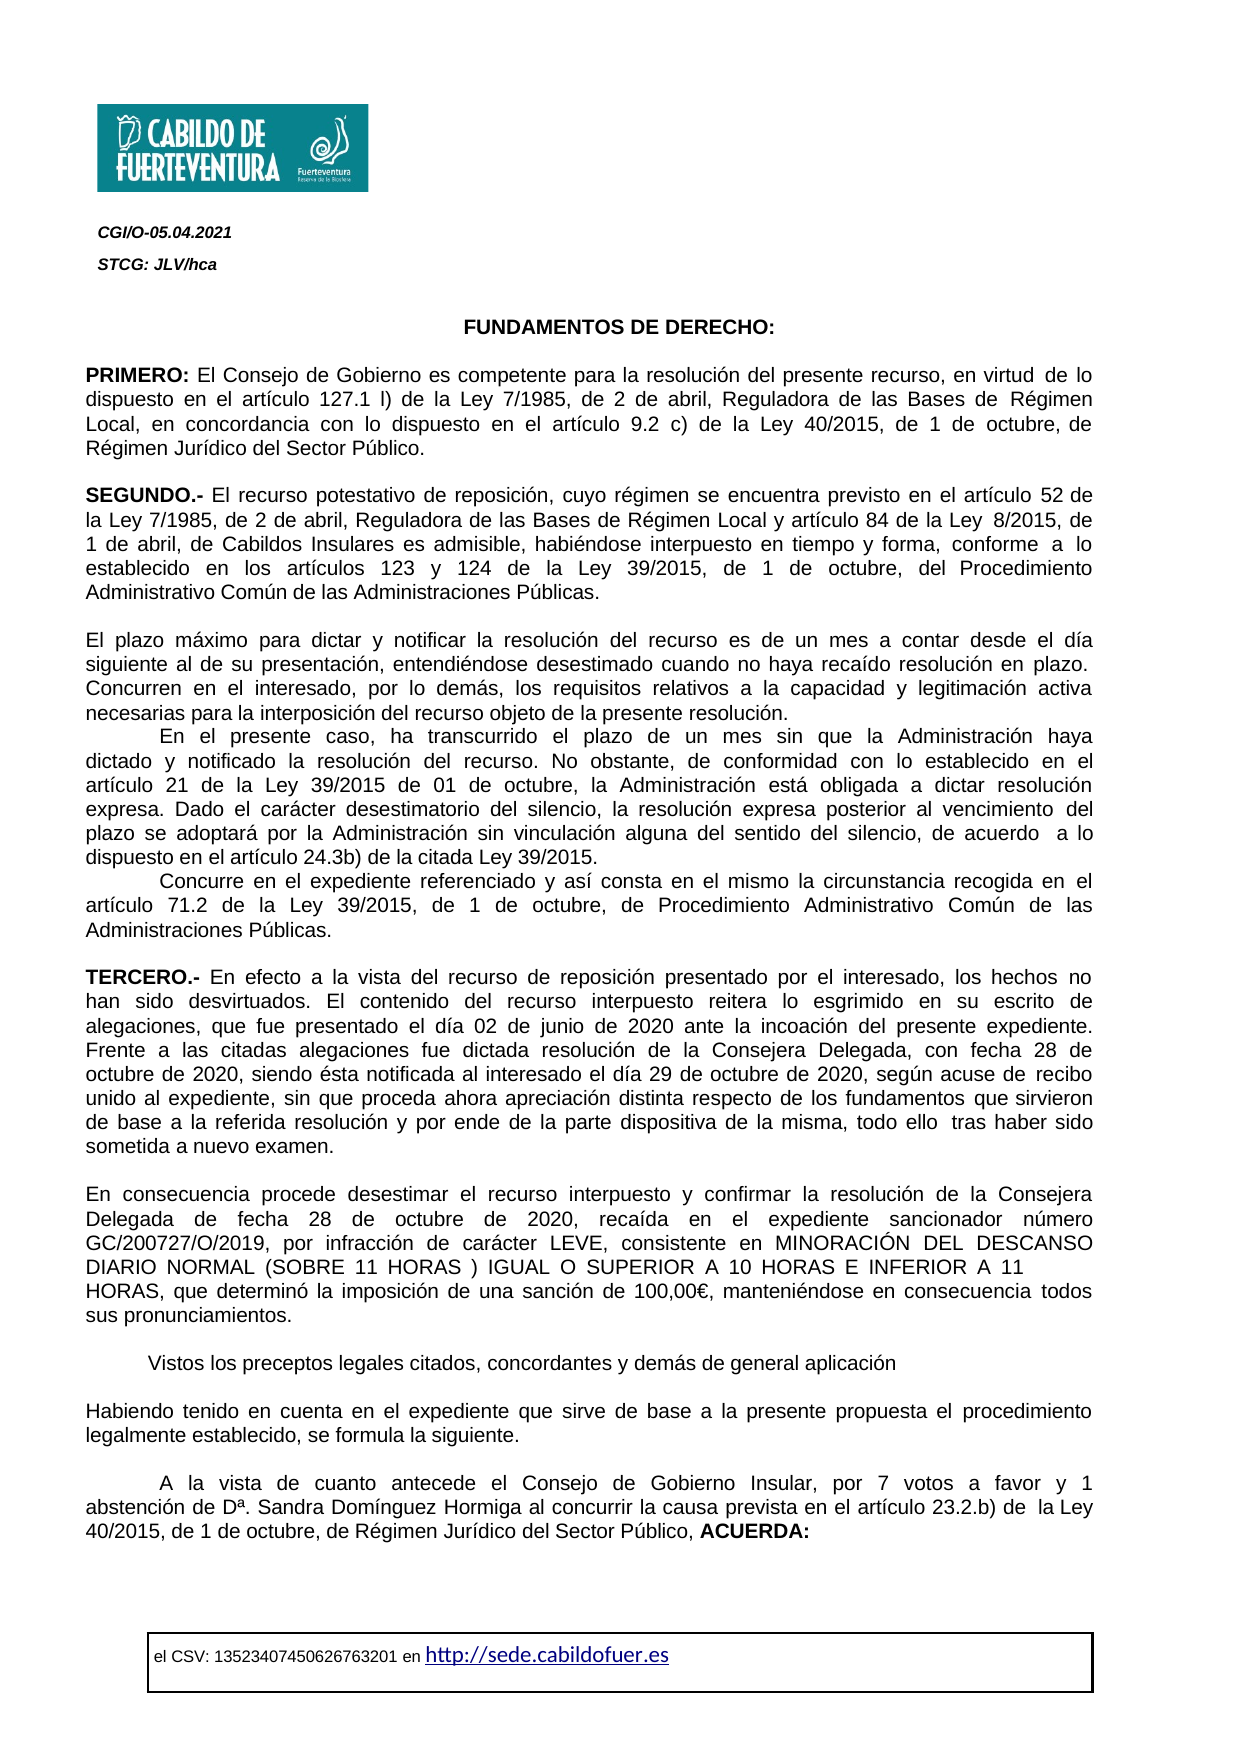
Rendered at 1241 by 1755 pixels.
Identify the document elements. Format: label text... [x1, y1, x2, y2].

text En consecuencia procede desestimar el recurso interpuesto y confirmar la resolución de la Consejera Delegada de fecha 28 de octubre de 2020, recaída en el expediente sancionador número GC/200727/O/2019, por infracción de carácter LEVE, consistente en MINORACIÓN DEL DESCANSO DIARIO NORMAL (SOBRE 11 HORAS ) IGUAL O SUPERIOR A 10 HORAS E INFERIOR A 11 [85, 1182, 1093, 1279]
text En el presente caso, ha transcurrido el plazo de un mes sin que la Administración haya dictado y notificado la resolución del recurso. No obstante, de conformidad con lo establecido en el artículo 21 de la Ley 39/2015 de 01 de octubre, la Administración está obligada a dictar resolución expresa. Dado el carácter desestimatorio del silencio, la resolución expresa posterior al vencimiento del plazo se adoptará por la Administración sin vinculación alguna del sentido del silencio, de acuerdo a lo dispuesto en el artículo 24.3b) de la citada Ley 39/2015. [85, 724, 1093, 869]
text PRIMERO: El Consejo de Gobierno es competente para la resolución del presente recurso, en virtud de lo dispuesto en el artículo 127.1 l) de la Ley 7/1985, de 2 de abril, Reguladora de las Bases de Régimen Local, en concordancia con lo dispuesto en el artículo 9.2 c) de la Ley 40/2015, de 1 de octubre, de Régimen Jurídico del Sector Público. [85, 363, 1093, 459]
text TERCERO.- En efecto a la vista del recurso de reposición presentado por el interesado, los hechos no han sido desvirtuados. El contenido del recurso interpuesto reitera lo esgrimido en su escrito de alegaciones, que fue presentado el día 02 de junio de 2020 ante la incoación del presente expediente. Frente a las citadas alegaciones fue dictada resolución de la Consejera Delegada, con fecha 28 de octubre de 2020, siendo ésta notificada al interesado el día 29 de octubre de 2020, según acuse de recibo unido al expediente, sin que proceda ahora apreciación distinta respecto de los fundamentos que sirvieron de base a la referida resolución y por ende de la parte dispositiva de la misma, todo ello tras haber sido sometida a nuevo examen. [85, 965, 1093, 1158]
text Vistos los preceptos legales citados, concordantes y demás de general aplicación [148, 1351, 1107, 1374]
text HORAS, que determinó la imposición de una sanción de 100,00€, manteniéndose en consecuencia todos sus pronunciamientos. [85, 1279, 1093, 1327]
text Concurren en el interesado, por lo demás, los requisitos relativos a la capacidad y legitimación activa necesarias para la interposición del recurso objeto de la presente resolución. [85, 676, 1093, 724]
text SEGUNDO.- El recurso potestativo de reposición, cuyo régimen se encuentra previsto en el artículo 52 de la Ley 7/1985, de 2 de abril, Reguladora de las Bases de Régimen Local y artículo 84 de la Ley 8/2015, de 1 de abril, de Cabildos Insulares es admisible, habiéndose interpuesto en tiempo y forma, conforme a lo establecido en los artículos 123 y 124 de la Ley 39/2015, de 1 de octubre, del Procedimiento Administrativo Común de las Administraciones Públicas. [85, 483, 1093, 604]
text A la vista de cuanto antecede el Consejo de Gobierno Insular, por 7 votos a favor y 1 abstención de Dª. Sandra Domínguez Hormiga al concurrir la causa prevista en el artículo 23.2.b) de la Ley 40/2015, de 1 de octubre, de Régimen Jurídico del Sector Público, ACUERDA: [85, 1471, 1093, 1543]
subtitle FUNDAMENTOS DE DERECHO: [463, 315, 1107, 339]
text Habiendo tenido en cuenta en el expediente que sirve de base a la presente propuesta el procedimiento legalmente establecido, se formula la siguiente. [85, 1398, 1093, 1447]
text Concurre en el expediente referenciado y así consta en el mismo la circunstancia recogida en el artículo 71.2 de la Ley 39/2015, de 1 de octubre, de Procedimiento Administrativo Común de las Administraciones Públicas. [85, 869, 1093, 941]
text El plazo máximo para dictar y notificar la resolución del recurso es de un mes a contar desde el día siguiente al de su presentación, entendiéndose desestimado cuando no haya recaído resolución en plazo. [85, 628, 1093, 676]
